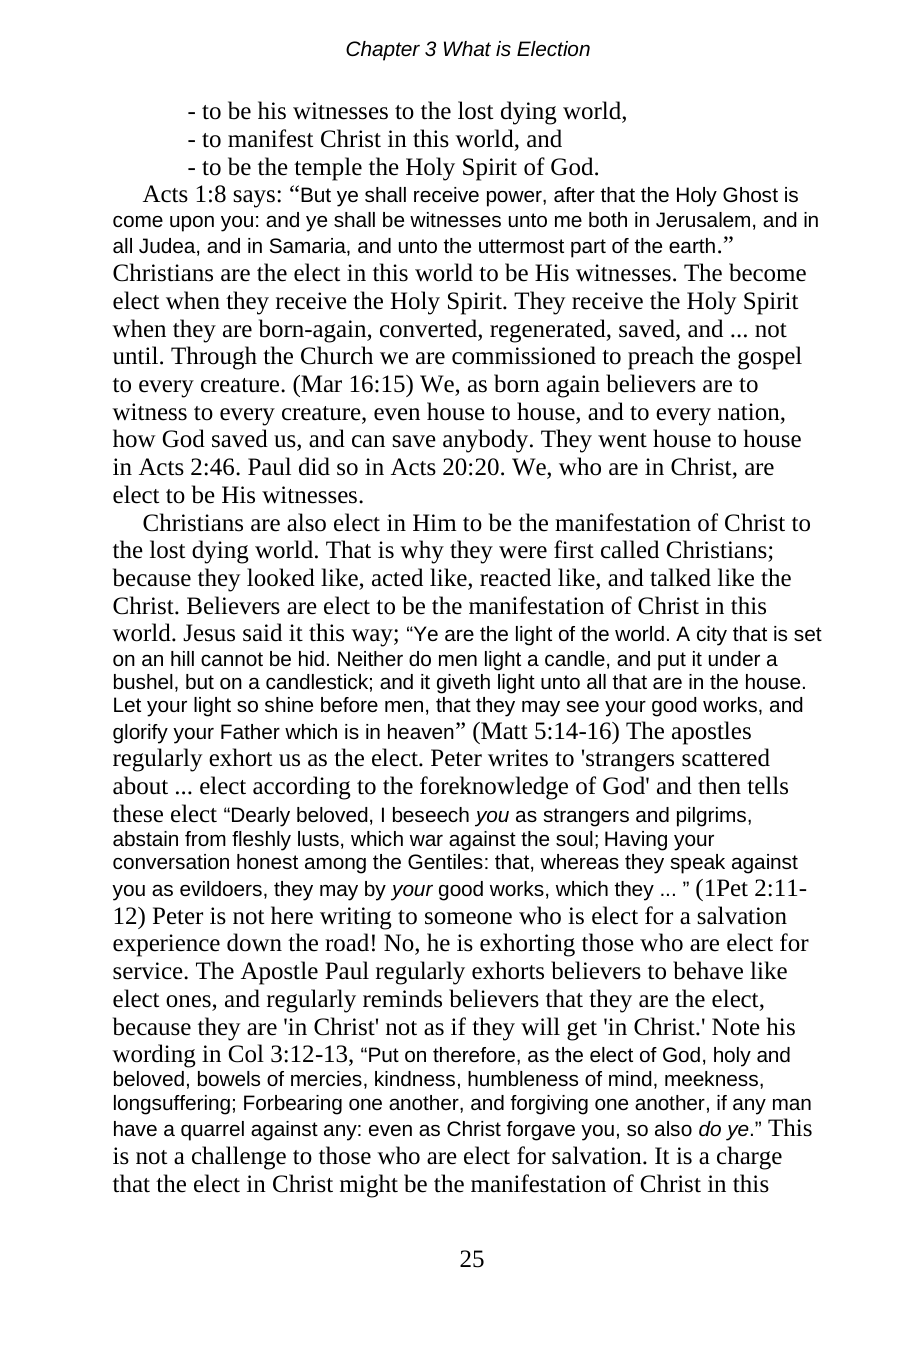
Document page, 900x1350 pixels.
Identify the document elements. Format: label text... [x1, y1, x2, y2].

text - to be the temple the Holy Spirit of God. [112, 153, 825, 181]
text - to manifest Christ in this world, and [112, 125, 825, 153]
text - to be his witnesses to the lost dying world, [112, 97, 825, 125]
text Christians are also elect in Him to be the manifestation of Christ to the lost dying world. That is why they were first called Christians; because they looked like, acted like, reacted like, and talked like the Christ. Believers are elect to be the manifestation of Christ in this world. Jesus said it this way; “Ye are the light of the world. A city that is set on an hill cannot be hid. Neither do men light a candle, and put it under a bushel, but on a candlestick; and it giveth light unto all that are in the house. Let your light so shine before men, that they may see your good works, and glorify your Father which is in heaven” (Matt 5:14-16) The apostles regularly exhort us as the elect. Peter writes to 'strangers scattered about ... elect according to the foreknowledge of God' and then tells these elect “Dearly beloved, I beseech you as strangers and pilgrims, abstain from fleshly lusts, which war against the soul; Having your conversation honest among the Gentiles: that, whereas they speak against you as evildoers, they may by your good works, which they ... ” (1Pet 2:11-12) Peter is not here writing to someone who is elect for a salvation experience down the road! No, he is exhorting those who are elect for service. The Apostle Paul regularly exhorts believers to behave like elect ones, and regularly reminds believers that they are the elect, because they are 'in Christ' not as if they will get 'in Christ.' Note his wording in Col 3:12-13, “Put on therefore, as the elect of God, holy and beloved, bowels of mercies, kindness, humbleness of mind, meekness, longsuffering; Forbearing one another, and forgiving one another, if any man have a quarrel against any: even as Christ forgave you, so also do ye.” This is not a challenge to those who are elect for salvation. It is a charge that the elect in Christ might be the manifestation of Christ in this [112, 509, 825, 1198]
text Acts 1:8 says: “But ye shall receive power, after that the Holy Ghost is come upon you: and ye shall be witnesses unto me both in Jerusalem, and in all Judea, and in Samaria, and unto the uttermost part of the earth.” Christians are the elect in this world to be His witnesses. The become elect when they receive the Holy Spirit. They receive the Holy Spirit when they are born-again, converted, regenerated, saved, and ... not until. Through the Church we are commissioned to preach the gospel to every creature. (Mar 16:15) We, as born again believers are to witness to every creature, even house to house, and to every nation, how God saved us, and can save anybody. They went house to house in Acts 2:46. Paul did so in Acts 20:20. We, who are in Christ, are elect to be His witnesses. [112, 181, 825, 509]
